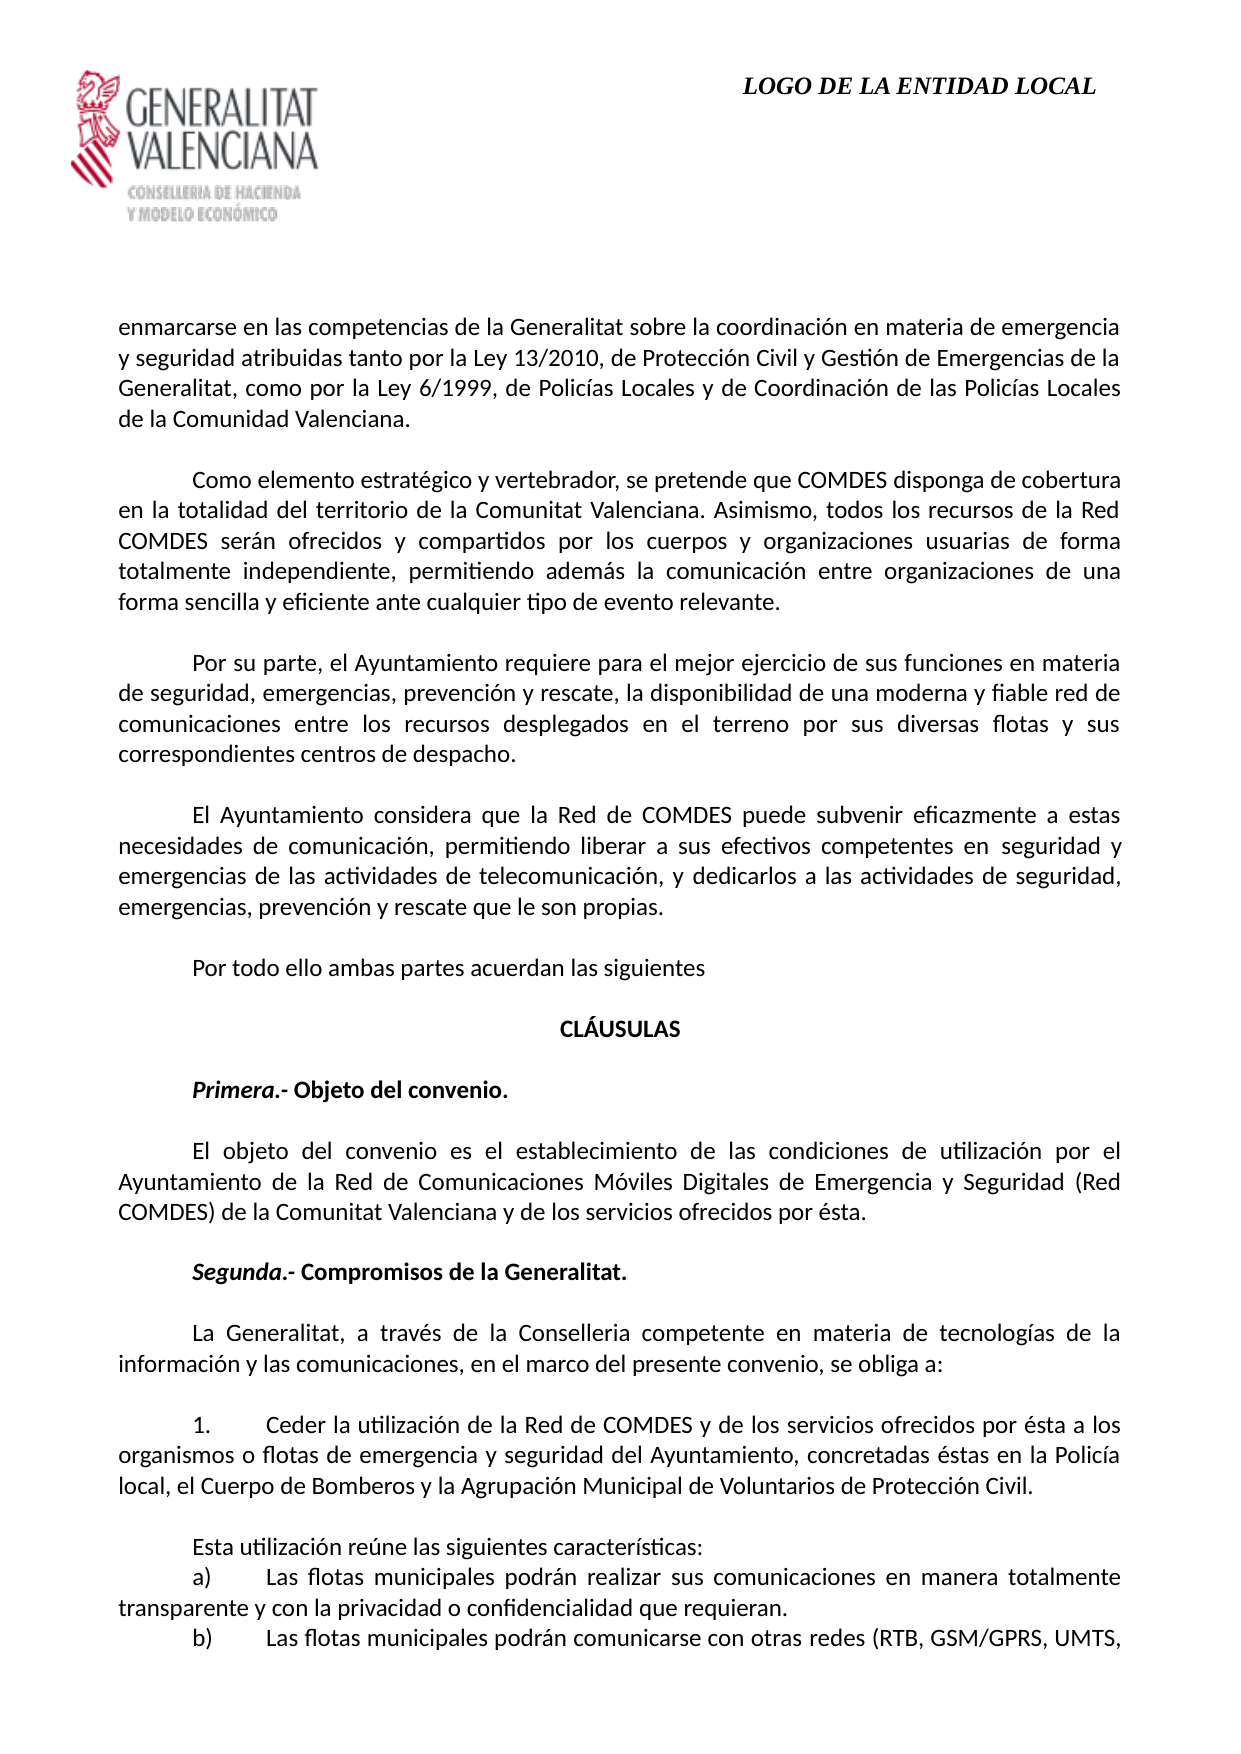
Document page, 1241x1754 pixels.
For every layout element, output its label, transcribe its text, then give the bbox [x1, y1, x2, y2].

list Las flotas municipales podrán comunicarse con otras redes (RTB, GSM/GPRS, UMTS, [118, 1622, 1122, 1653]
text La Generalitat, a través de la Conselleria competente en materia de tecnologías de la información y las comunicaciones, en el marco del presente convenio, se obliga a: [118, 1317, 1122, 1378]
picture [70, 70, 521, 238]
list Las flotas municipales podrán realizar sus comunicaciones en manera totalmente transparente y con la privacidad o confidencialidad que requieran. [118, 1561, 1122, 1622]
subtitle CLÁUSULAS [118, 1013, 1122, 1044]
text enmarcarse en las competencias de la Generalitat sobre la coordinación en materia de emergencia y seguridad atribuidas tanto por la Ley 13/2010, de Protección Civil y Gestión de Emergencias de la Generalitat, como por la Ley 6/1999, de Policías Locales y de Coordinación de las Policías Locales de la Comunidad Valenciana. [118, 311, 1122, 433]
text Primera.- Objeto del convenio. [118, 1074, 1122, 1105]
text Como elemento estratégico y vertebrador, se pretende que COMDES disponga de cobertura en la totalidad del territorio de la Comunitat Valenciana. Asimismo, todos los recursos de la Red COMDES serán ofrecidos y compartidos por los cuerpos y organizaciones usuarias de forma totalmente independiente, permitiendo además la comunicación entre organizaciones de una forma sencilla y eficiente ante cualquier tipo de evento relevante. [118, 464, 1122, 616]
list Ceder la utilización de la Red de COMDES y de los servicios ofrecidos por ésta a los organismos o flotas de emergencia y seguridad del Ayuntamiento, concretadas éstas en la Policía local, el Cuerpo de Bomberos y la Agrupación Municipal de Voluntarios de Protección Civil. [118, 1409, 1122, 1500]
text El objeto del convenio es el establecimiento de las condiciones de utilización por el Ayuntamiento de la Red de Comunicaciones Móviles Digitales de Emergencia y Seguridad (Red COMDES) de la Comunitat Valenciana y de los servicios ofrecidos por ésta. [118, 1135, 1122, 1227]
text Por todo ello ambas partes acuerdan las siguientes [118, 952, 1122, 983]
text Esta utilización reúne las siguientes características: [118, 1531, 1122, 1561]
text El Ayuntamiento considera que la Red de COMDES puede subvenir eficazmente a estas necesidades de comunicación, permitiendo liberar a sus efectivos competentes en seguridad y emergencias de las actividades de telecomunicación, y dedicarlos a las actividades de seguridad, emergencias, prevención y rescate que le son propias. [118, 799, 1122, 922]
text Segunda.- Compromisos de la Generalitat. [118, 1256, 1122, 1287]
text Por su parte, el Ayuntamiento requiere para el mejor ejercicio de sus funciones en materia de seguridad, emergencias, prevención y rescate, la disponibilidad de una moderna y fiable red de comunicaciones entre los recursos desplegados en el terreno por sus diversas flotas y sus correspondientes centros de despacho. [118, 647, 1122, 769]
